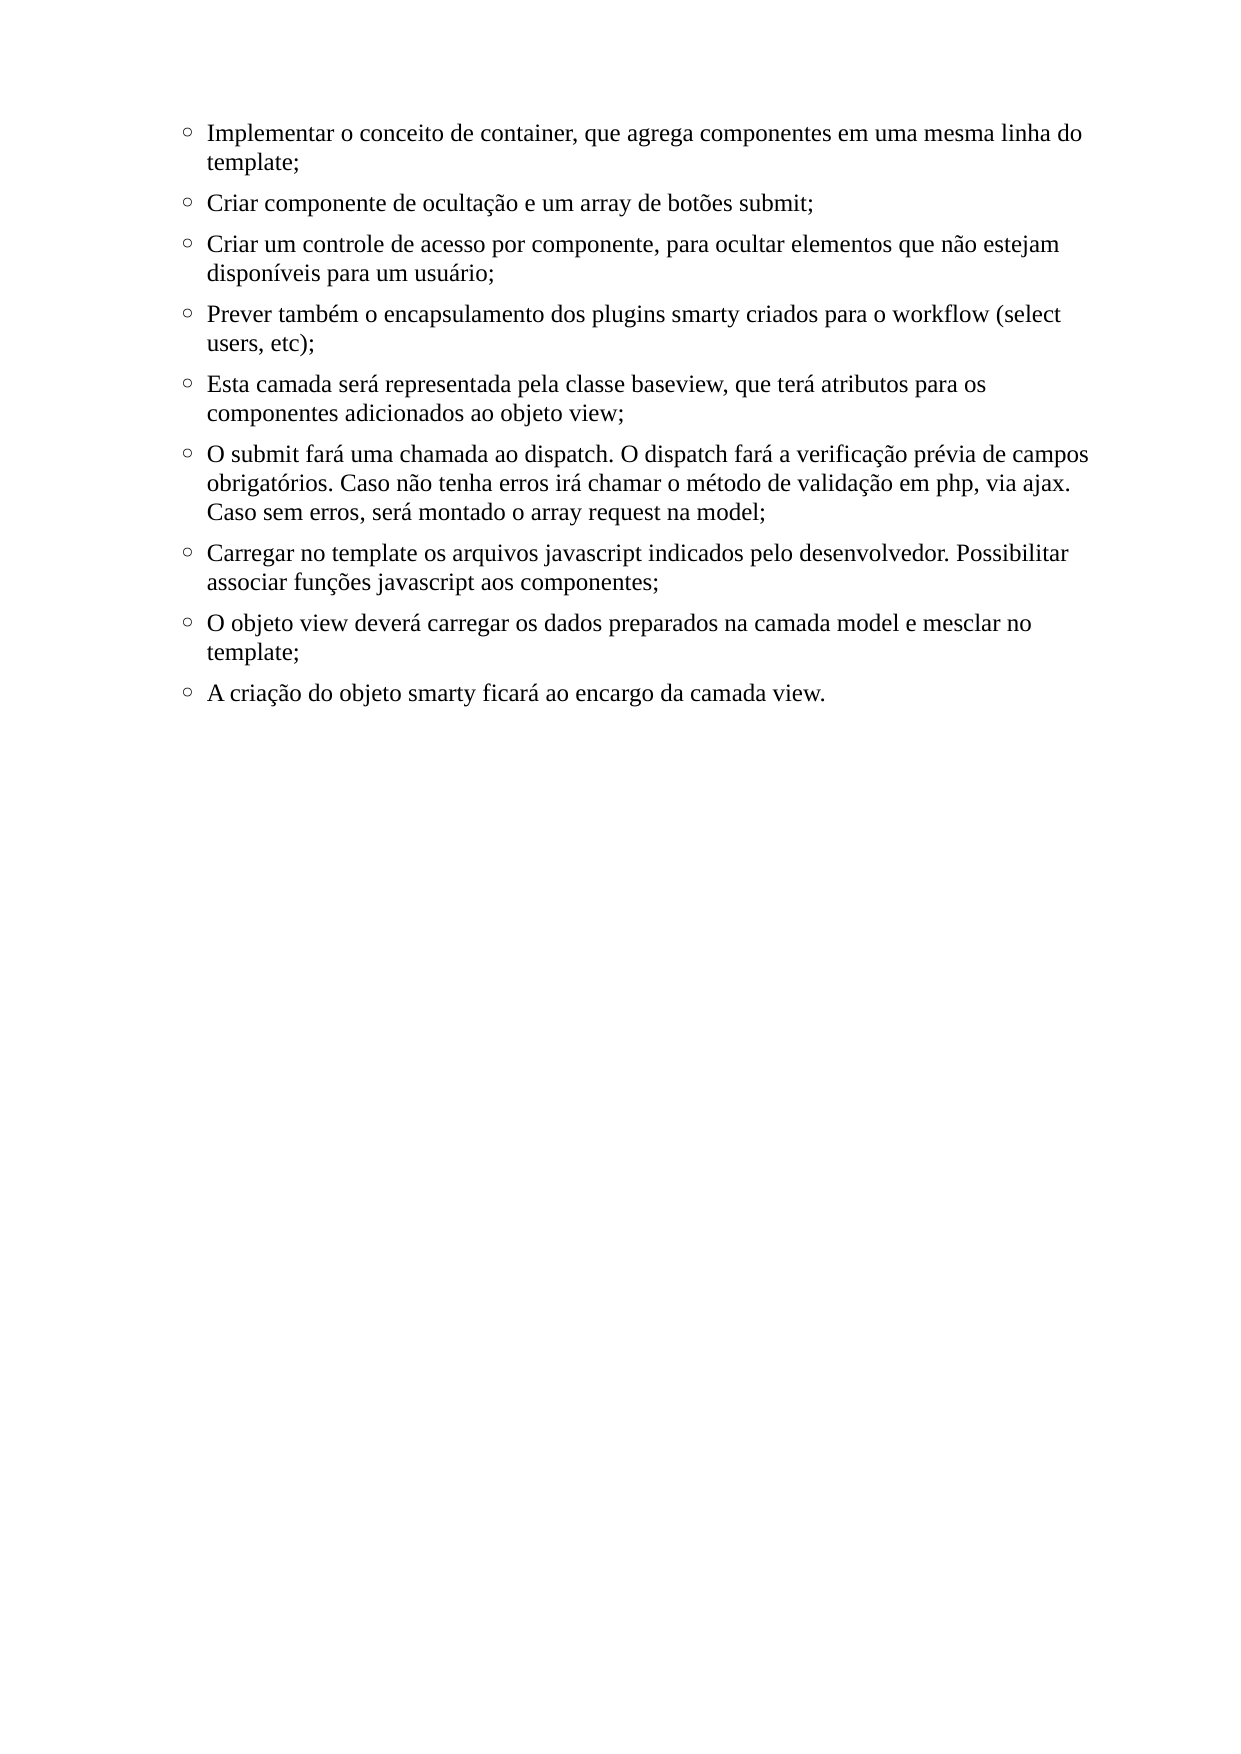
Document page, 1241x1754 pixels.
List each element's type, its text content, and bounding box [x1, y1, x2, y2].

list Criar componente de ocultação e um array de botões submit; [177, 188, 1122, 217]
list Criar um controle de acesso por componente, para ocultar elementos que não estejam disponíveis para um usuário; [177, 229, 1122, 287]
list O objeto view deverá carregar os dados preparados na camada model e mesclar no template; [177, 608, 1122, 666]
list Esta camada será representada pela classe baseview, que terá atributos para os componentes adicionados ao objeto view; [177, 369, 1122, 427]
list O submit fará uma chamada ao dispatch. O dispatch fará a verificação prévia de campos obrigatórios. Caso não tenha erros irá chamar o método de validação em php, via ajax. Caso sem erros, será montado o array request na model; [177, 439, 1122, 526]
list Prever também o encapsulamento dos plugins smarty criados para o workflow (select users, etc); [177, 299, 1122, 357]
list Carregar no template os arquivos javascript indicados pelo desenvolvedor. Possibilitar associar funções javascript aos componentes; [177, 538, 1122, 596]
list A criação do objeto smarty ficará ao encargo da camada view. [177, 678, 1122, 707]
list Implementar o conceito de container, que agrega componentes em uma mesma linha do template; [177, 118, 1122, 176]
